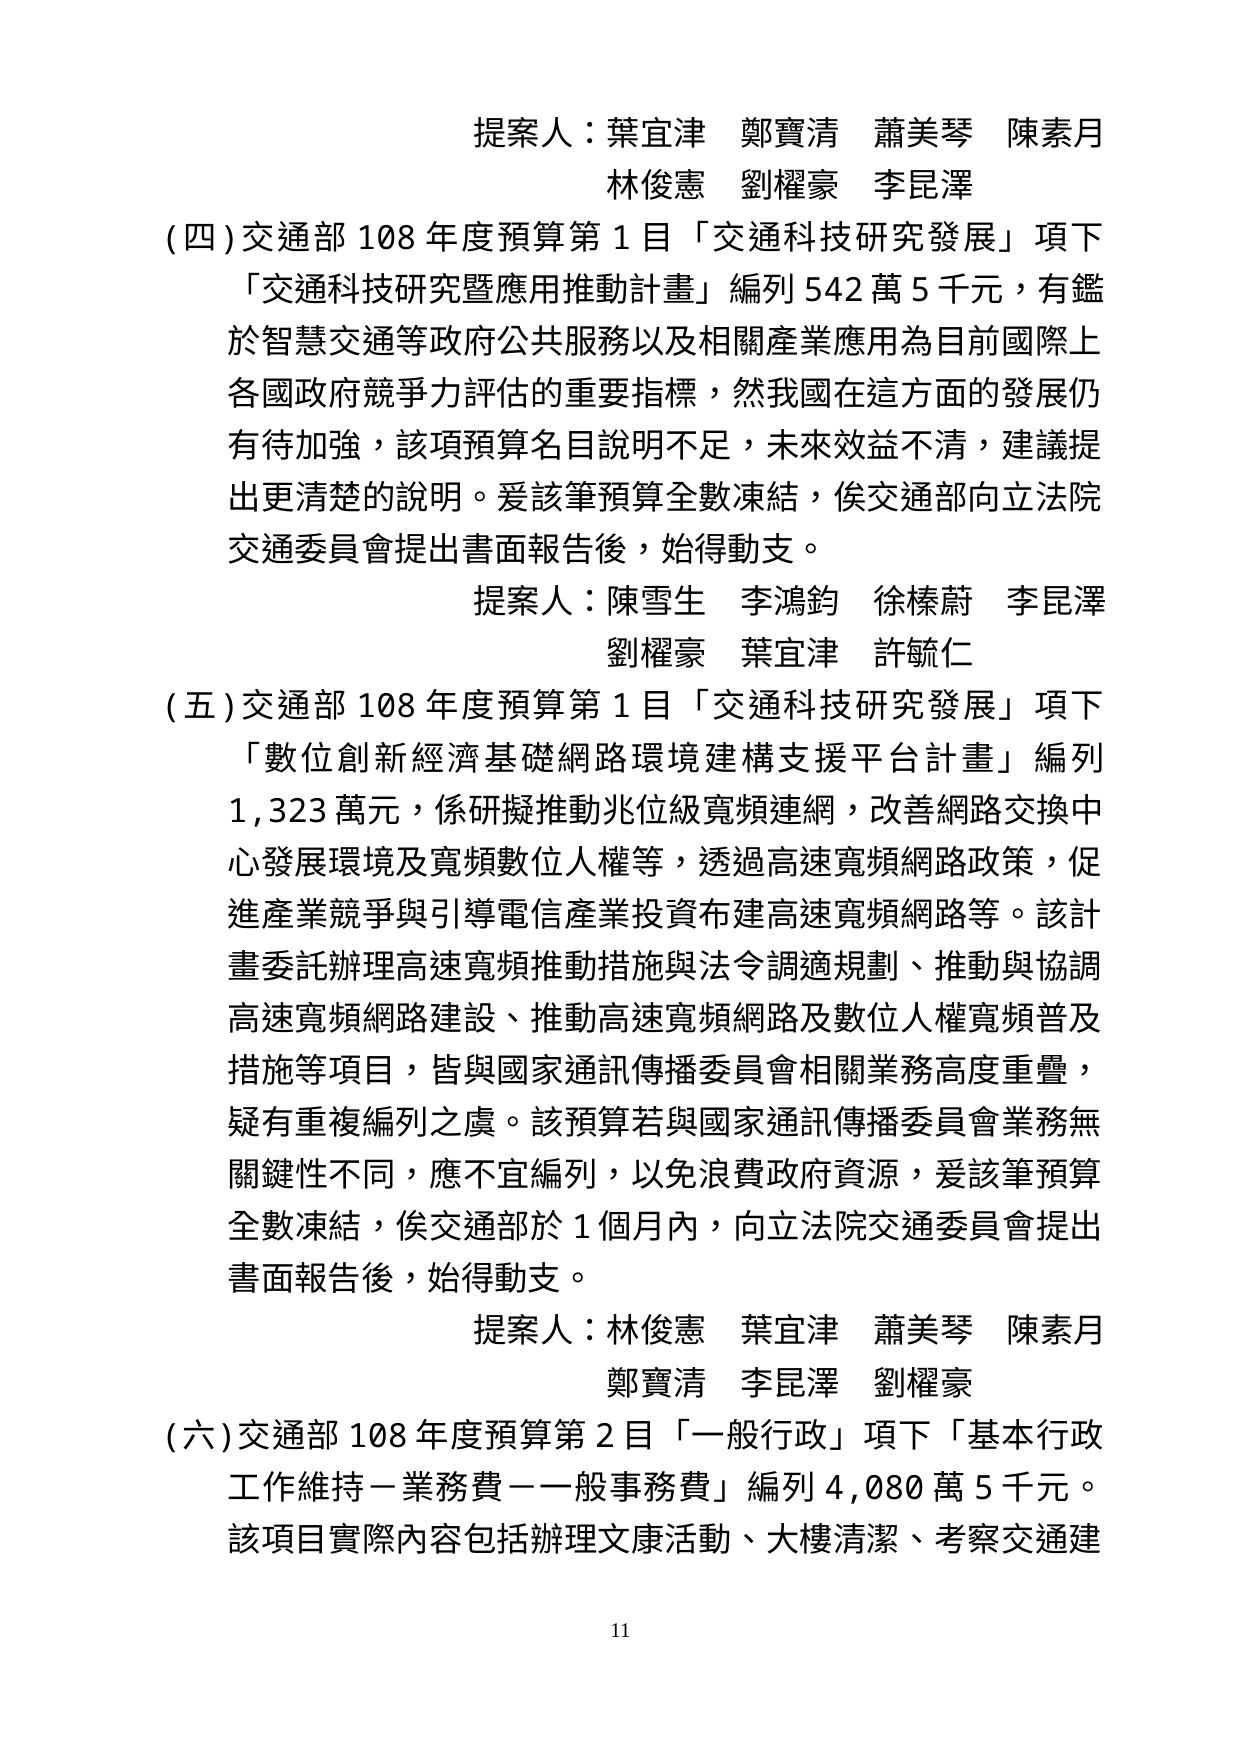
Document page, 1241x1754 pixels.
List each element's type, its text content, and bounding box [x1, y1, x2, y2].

text 提案人：林俊憲 葉宜津 蕭美琴 陳素月 鄭寶清 李昆澤 劉櫂豪 [473, 1301, 1117, 1405]
text (四)交通部108年度預算第1目「交通科技研究發展」項下「交通科技研究暨應用推動計畫」編列542萬5千元，有鑑於智慧交通等政府公共服務以及相關產業應用為目前國際上各國政府競爭力評估的重要指標，然我國在這方面的發展仍有待加強，該項預算名目說明不足，未來效益不清，建議提出更清楚的說明。爰該筆預算全數凍結，俟交通部向立法院交通委員會提出書面報告後，始得動支。 [161, 207, 1104, 572]
text (五)交通部108年度預算第1目「交通科技研究發展」項下「數位創新經濟基礎網路環境建構支援平台計畫」編列1,323萬元，係研擬推動兆位級寬頻連網，改善網路交換中心發展環境及寬頻數位人權等，透過高速寬頻網路政策，促進產業競爭與引導電信產業投資布建高速寬頻網路等。該計畫委託辦理高速寬頻推動措施與法令調適規劃、推動與協調高速寬頻網路建設、推動高速寬頻網路及數位人權寬頻普及措施等項目，皆與國家通訊傳播委員會相關業務高度重疊，疑有重複編列之虞。該預算若與國家通訊傳播委員會業務無關鍵性不同，應不宜編列，以免浪費政府資源，爰該筆預算全數凍結，俟交通部於1個月內，向立法院交通委員會提出書面報告後，始得動支。 [161, 676, 1104, 1301]
text 提案人：葉宜津 鄭寶清 蕭美琴 陳素月 林俊憲 劉櫂豪 李昆澤 [473, 103, 1117, 207]
text (六)交通部108年度預算第2目「一般行政」項下「基本行政工作維持－業務費－一般事務費」編列4,080萬5千元。該項目實際內容包括辦理文康活動、大樓清潔、考察交通建 [161, 1405, 1104, 1562]
text 提案人：陳雪生 李鴻鈞 徐榛蔚 李昆澤 劉櫂豪 葉宜津 許毓仁 [473, 572, 1117, 676]
